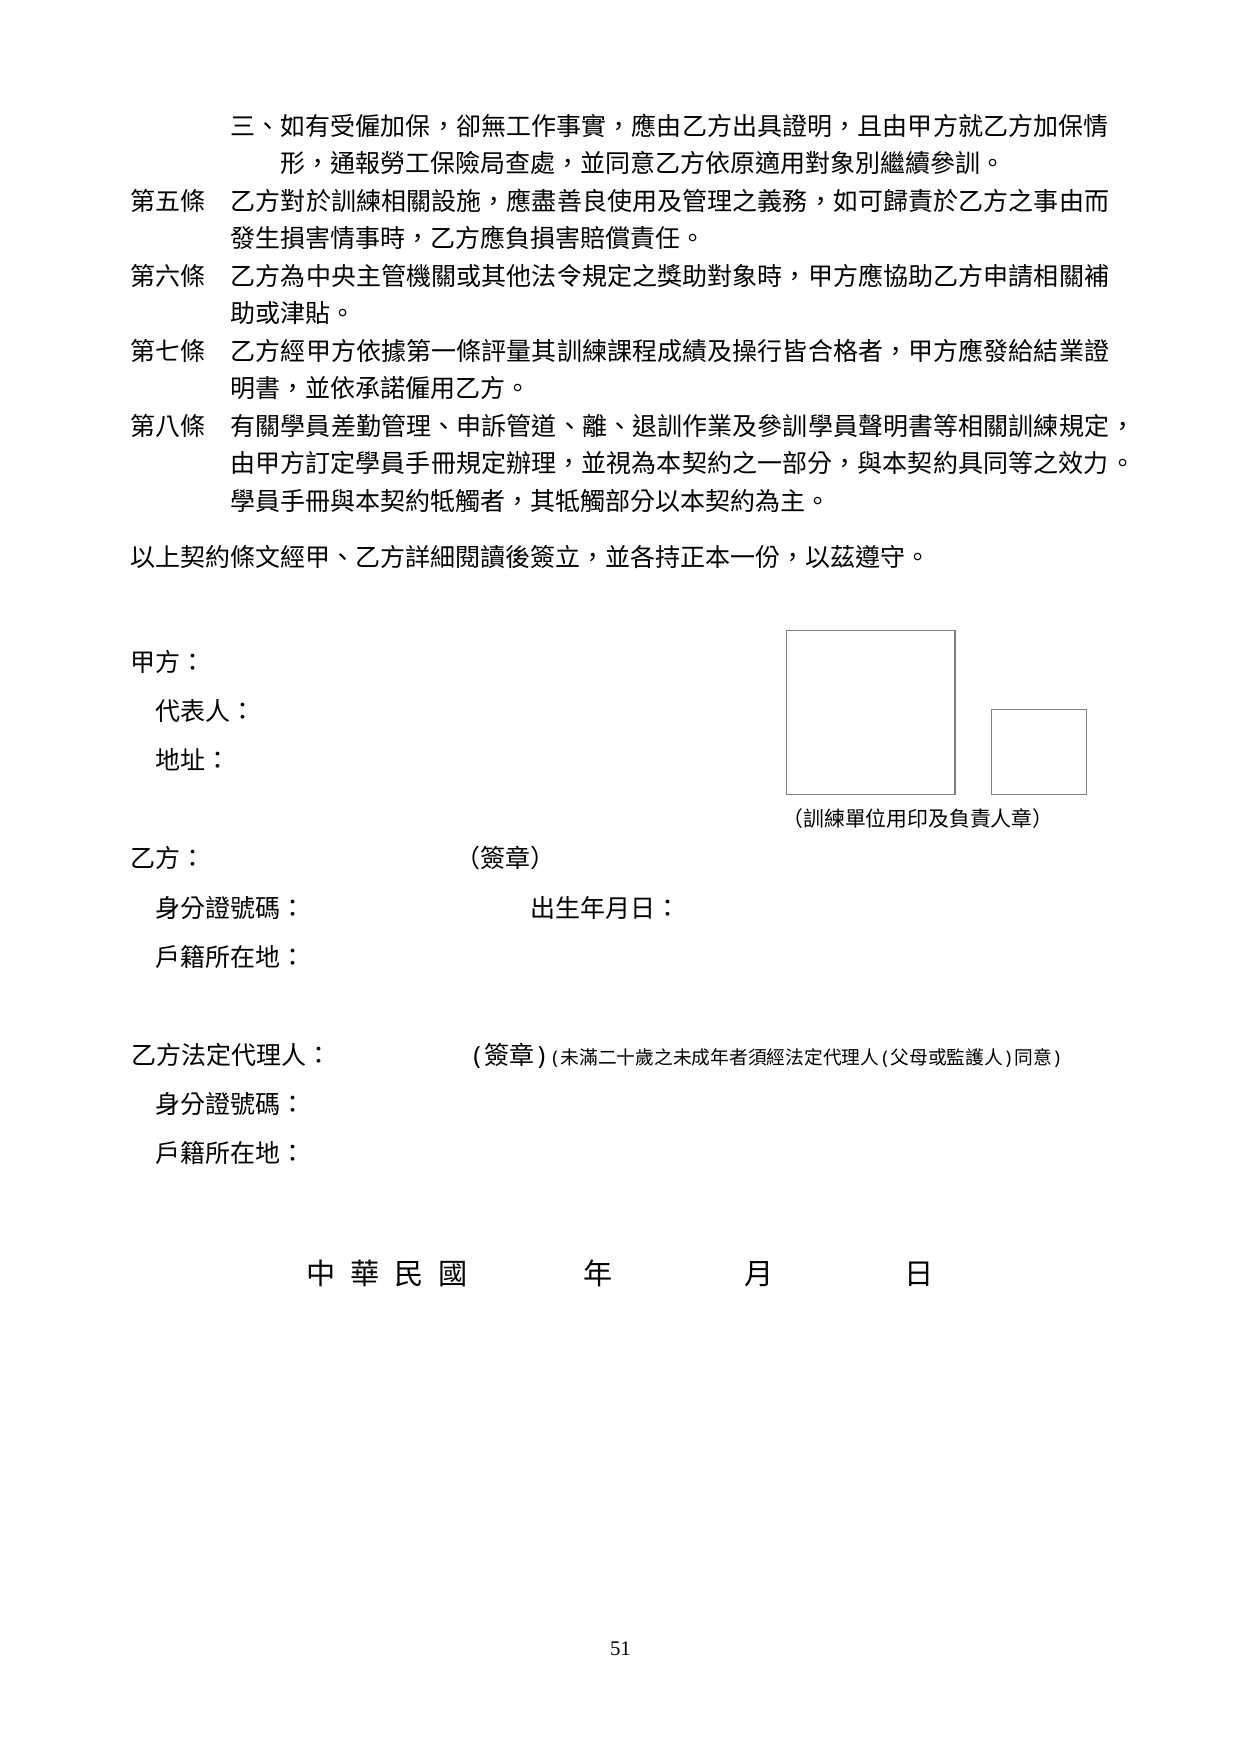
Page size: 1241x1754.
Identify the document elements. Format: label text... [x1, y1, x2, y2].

text 戶籍所在地： [130, 1129, 1110, 1171]
text 身分證號碼： [130, 1080, 1110, 1122]
text 第六條 乙方為中央主管機關或其他法令規定之獎助對象時，甲方應協助乙方申請相關補助或津貼。 [130, 255, 1110, 330]
text [787, 638, 954, 679]
text 第七條 乙方經甲方依據第一條評量其訓練課程成績及操行皆合格者，甲方應發給結業證明書，並依承諾僱用乙方。 [130, 330, 1110, 405]
text 第五條 乙方對於訓練相關設施，應盡善良使用及管理之義務，如可歸責於乙方之事由而發生損害情事時，乙方應負損害賠償責任。 [130, 180, 1110, 255]
text 中 華 民 國 年 月 日 [130, 1230, 1110, 1293]
text [956, 687, 1110, 729]
text 三、如有受僱加保，卻無工作事實，應由乙方出具證明，且由甲方就乙方加保情形，通報勞工保險局查處，並同意乙方依原適用對象別繼續參訓。 [230, 105, 1110, 180]
text 乙方： （簽章） [130, 834, 1110, 876]
text 乙方法定代理人： (簽章)(未滿二十歲之未成年者須經法定代理人(父母或監護人)同意) [132, 1031, 1110, 1073]
text [956, 736, 991, 778]
text 代表人： [130, 687, 786, 729]
text [1087, 736, 1110, 778]
text [956, 638, 1110, 679]
text 以上契約條文經甲、乙方詳細閱讀後簽立，並各持正本一份，以茲遵守。 [130, 537, 1110, 574]
text [787, 687, 954, 729]
text 甲方： [130, 638, 786, 679]
text 地址： [130, 736, 786, 778]
text [787, 736, 954, 778]
text 第八條 有關學員差勤管理、申訴管道、離、退訓作業及參訓學員聲明書等相關訓練規定，由甲方訂定學員手冊規定辦理，並視為本契約之一部分，與本契約具同等之效力。學員手冊與本契約牴觸者，其牴觸部分以本契約為主。 [130, 405, 1110, 518]
text 戶籍所在地： [130, 933, 1110, 974]
text 身分證號碼： 出生年月日： [130, 884, 1110, 925]
text [992, 736, 1086, 778]
